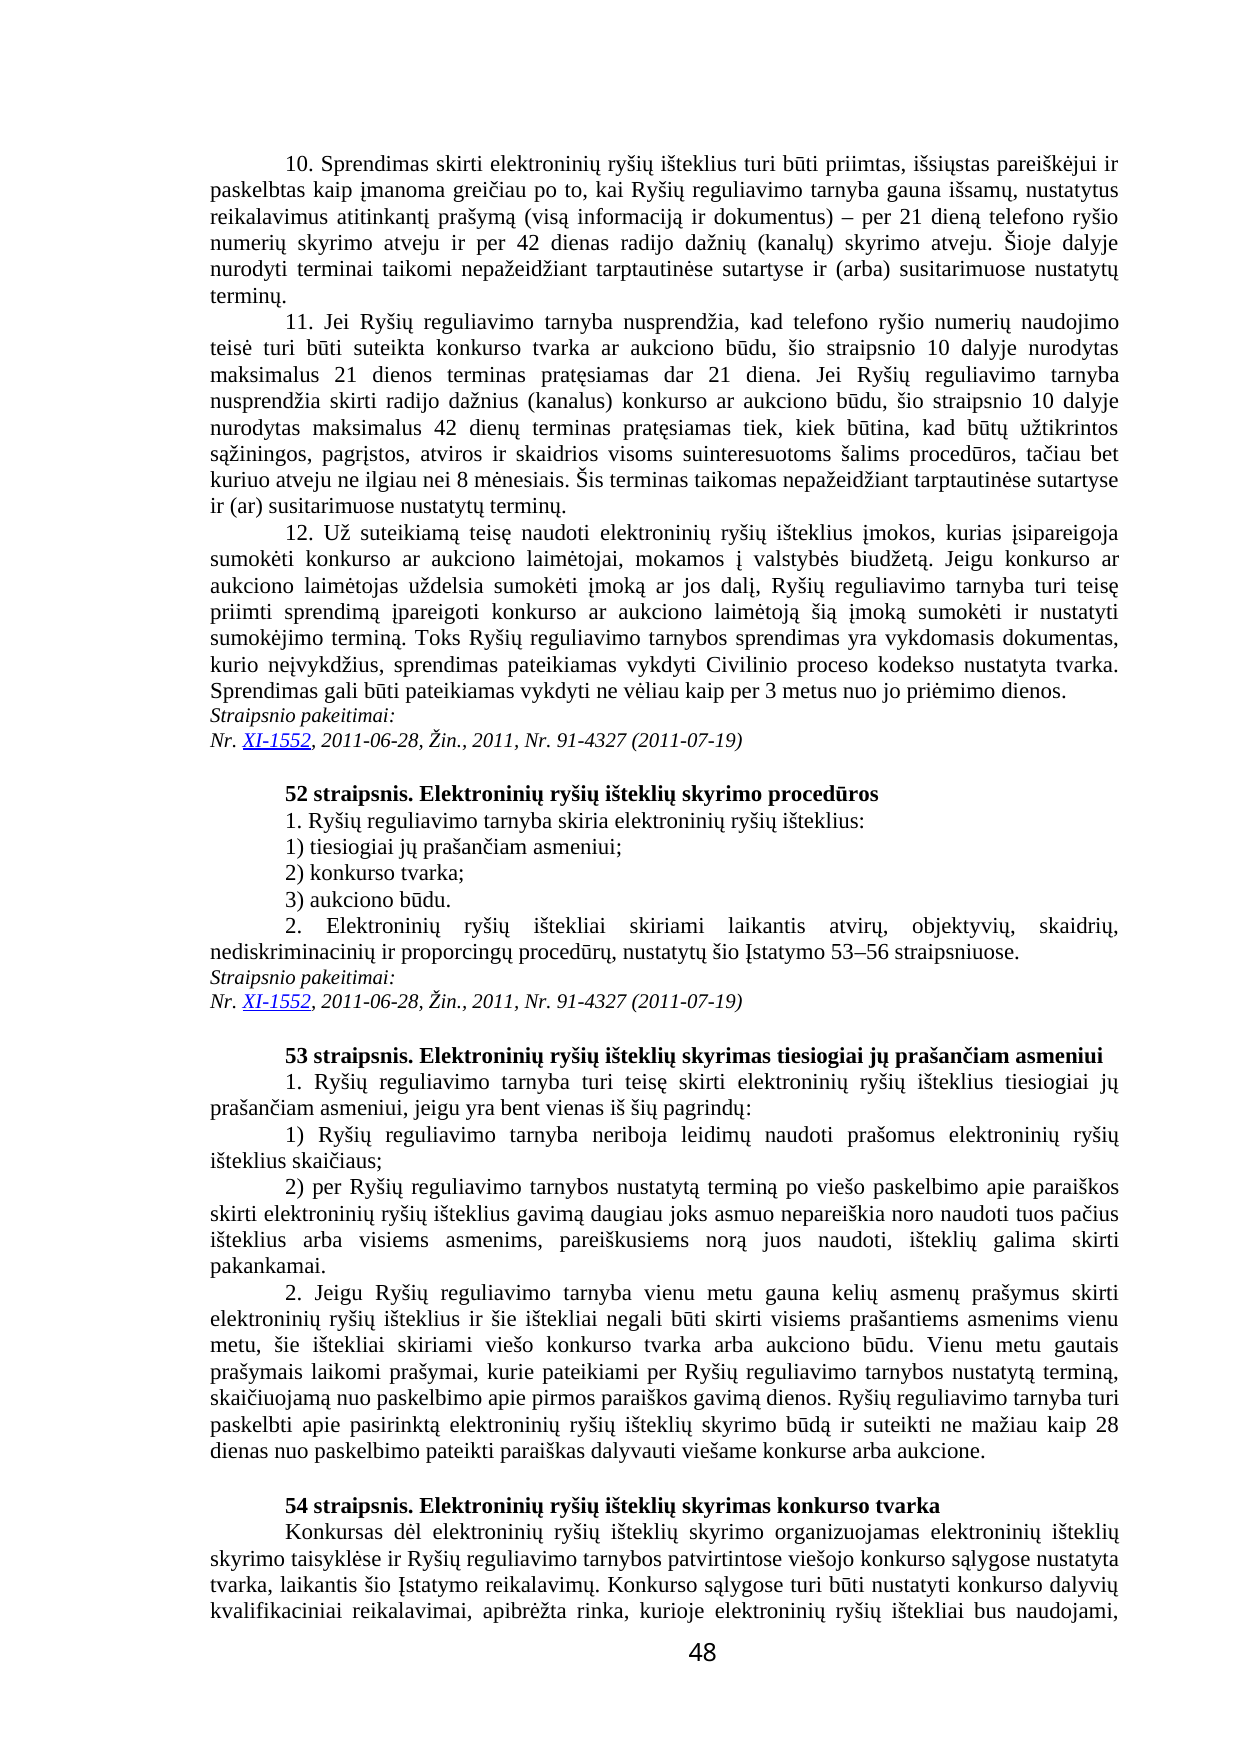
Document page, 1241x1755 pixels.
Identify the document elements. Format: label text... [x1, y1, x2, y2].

text Konkursas dėl elektroninių ryšių išteklių skyrimo organizuojamas elektroninių išteklių skyrimo taisyklėse ir Ryšių reguliavimo tarnybos patvirtintose viešojo konkurso sąlygose nustatyta tvarka, laikantis šio Įstatymo reikalavimų. Konkurso sąlygose turi būti nustatyti konkurso dalyvių kvalifikaciniai reikalavimai, apibrėžta rinka, kurioje elektroninių ryšių ištekliai bus naudojami, [210, 1518, 1120, 1624]
text 3) aukciono būdu. [210, 886, 1120, 912]
text 10. Sprendimas skirti elektroninių ryšių išteklius turi būti priimtas, išsiųstas pareiškėjui ir paskelbtas kaip įmanoma greičiau po to, kai Ryšių reguliavimo tarnyba gauna išsamų, nustatytus reikalavimus atitinkantį prašymą (visą informaciją ir dokumentus) – per 21 dieną telefono ryšio numerių skyrimo atveju ir per 42 dienas radijo dažnių (kanalų) skyrimo atveju. Šioje dalyje nurodyti terminai taikomi nepažeidžiant tarptautinėse sutartyse ir (arba) susitarimuose nustatytų terminų. [210, 150, 1120, 308]
text 2. Elektroninių ryšių ištekliai skiriami laikantis atvirų, objektyvių, skaidrių, nediskriminacinių ir proporcingų procedūrų, nustatytų šio Įstatymo 53–56 straipsniuose. [210, 912, 1120, 965]
text 1. Ryšių reguliavimo tarnyba turi teisę skirti elektroninių ryšių išteklius tiesiogiai jų prašančiam asmeniui, jeigu yra bent vienas iš šių pagrindų: [210, 1068, 1120, 1121]
text 1) Ryšių reguliavimo tarnyba neriboja leidimų naudoti prašomus elektroninių ryšių išteklius skaičiaus; [210, 1121, 1120, 1173]
text Straipsnio pakeitimai: [210, 965, 1120, 989]
text Nr. XI-1552, 2011-06-28, Žin., 2011, Nr. 91-4327 (2011-07-19) [210, 989, 1120, 1013]
text 52 straipsnis. Elektroninių ryšių išteklių skyrimo procedūros [210, 780, 1120, 807]
text 11. Jei Ryšių reguliavimo tarnyba nusprendžia, kad telefono ryšio numerių naudojimo teisė turi būti suteikta konkurso tvarka ar aukciono būdu, šio straipsnio 10 dalyje nurodytas maksimalus 21 dienos terminas pratęsiamas dar 21 diena. Jei Ryšių reguliavimo tarnyba nusprendžia skirti radijo dažnius (kanalus) konkurso ar aukciono būdu, šio straipsnio 10 dalyje nurodytas maksimalus 42 dienų terminas pratęsiamas tiek, kiek būtina, kad būtų užtikrintos sąžiningos, pagrįstos, atviros ir skaidrios visoms suinteresuotoms šalims procedūros, tačiau bet kuriuo atveju ne ilgiau nei 8 mėnesiais. Šis terminas taikomas nepažeidžiant tarptautinėse sutartyse ir (ar) susitarimuose nustatytų terminų. [210, 308, 1120, 519]
text 2) konkurso tvarka; [210, 859, 1120, 886]
text 54 straipsnis. Elektroninių ryšių išteklių skyrimas konkurso tvarka [210, 1492, 1120, 1518]
text 2. Jeigu Ryšių reguliavimo tarnyba vienu metu gauna kelių asmenų prašymus skirti elektroninių ryšių išteklius ir šie ištekliai negali būti skirti visiems prašantiems asmenims vienu metu, šie ištekliai skiriami viešo konkurso tvarka arba aukciono būdu. Vienu metu gautais prašymais laikomi prašymai, kurie pateikiami per Ryšių reguliavimo tarnybos nustatytą terminą, skaičiuojamą nuo paskelbimo apie pirmos paraiškos gavimą dienos. Ryšių reguliavimo tarnyba turi paskelbti apie pasirinktą elektroninių ryšių išteklių skyrimo būdą ir suteikti ne mažiau kaip 28 dienas nuo paskelbimo pateikti paraiškas dalyvauti viešame konkurse arba aukcione. [210, 1279, 1120, 1463]
text 1. Ryšių reguliavimo tarnyba skiria elektroninių ryšių išteklius: [210, 807, 1120, 833]
text 12. Už suteikiamą teisę naudoti elektroninių ryšių išteklius įmokos, kurias įsipareigoja sumokėti konkurso ar aukciono laimėtojai, mokamos į valstybės biudžetą. Jeigu konkurso ar aukciono laimėtojas uždelsia sumokėti įmoką ar jos dalį, Ryšių reguliavimo tarnyba turi teisę priimti sprendimą įpareigoti konkurso ar aukciono laimėtoją šią įmoką sumokėti ir nustatyti sumokėjimo terminą. Toks Ryšių reguliavimo tarnybos sprendimas yra vykdomasis dokumentas, kurio neįvykdžius, sprendimas pateikiamas vykdyti Civilinio proceso kodekso nustatyta tvarka. Sprendimas gali būti pateikiamas vykdyti ne vėliau kaip per 3 metus nuo jo priėmimo dienos. [210, 519, 1120, 703]
text 1) tiesiogiai jų prašančiam asmeniui; [210, 833, 1120, 859]
text Nr. XI-1552, 2011-06-28, Žin., 2011, Nr. 91-4327 (2011-07-19) [210, 727, 1120, 752]
text 53 straipsnis. Elektroninių ryšių išteklių skyrimas tiesiogiai jų prašančiam asmeniui [285, 1042, 1120, 1068]
text Straipsnio pakeitimai: [210, 703, 1120, 727]
text 2) per Ryšių reguliavimo tarnybos nustatytą terminą po viešo paskelbimo apie paraiškos skirti elektroninių ryšių išteklius gavimą daugiau joks asmuo nepareiškia noro naudoti tuos pačius išteklius arba visiems asmenims, pareiškusiems norą juos naudoti, išteklių galima skirti pakankamai. [210, 1173, 1120, 1279]
